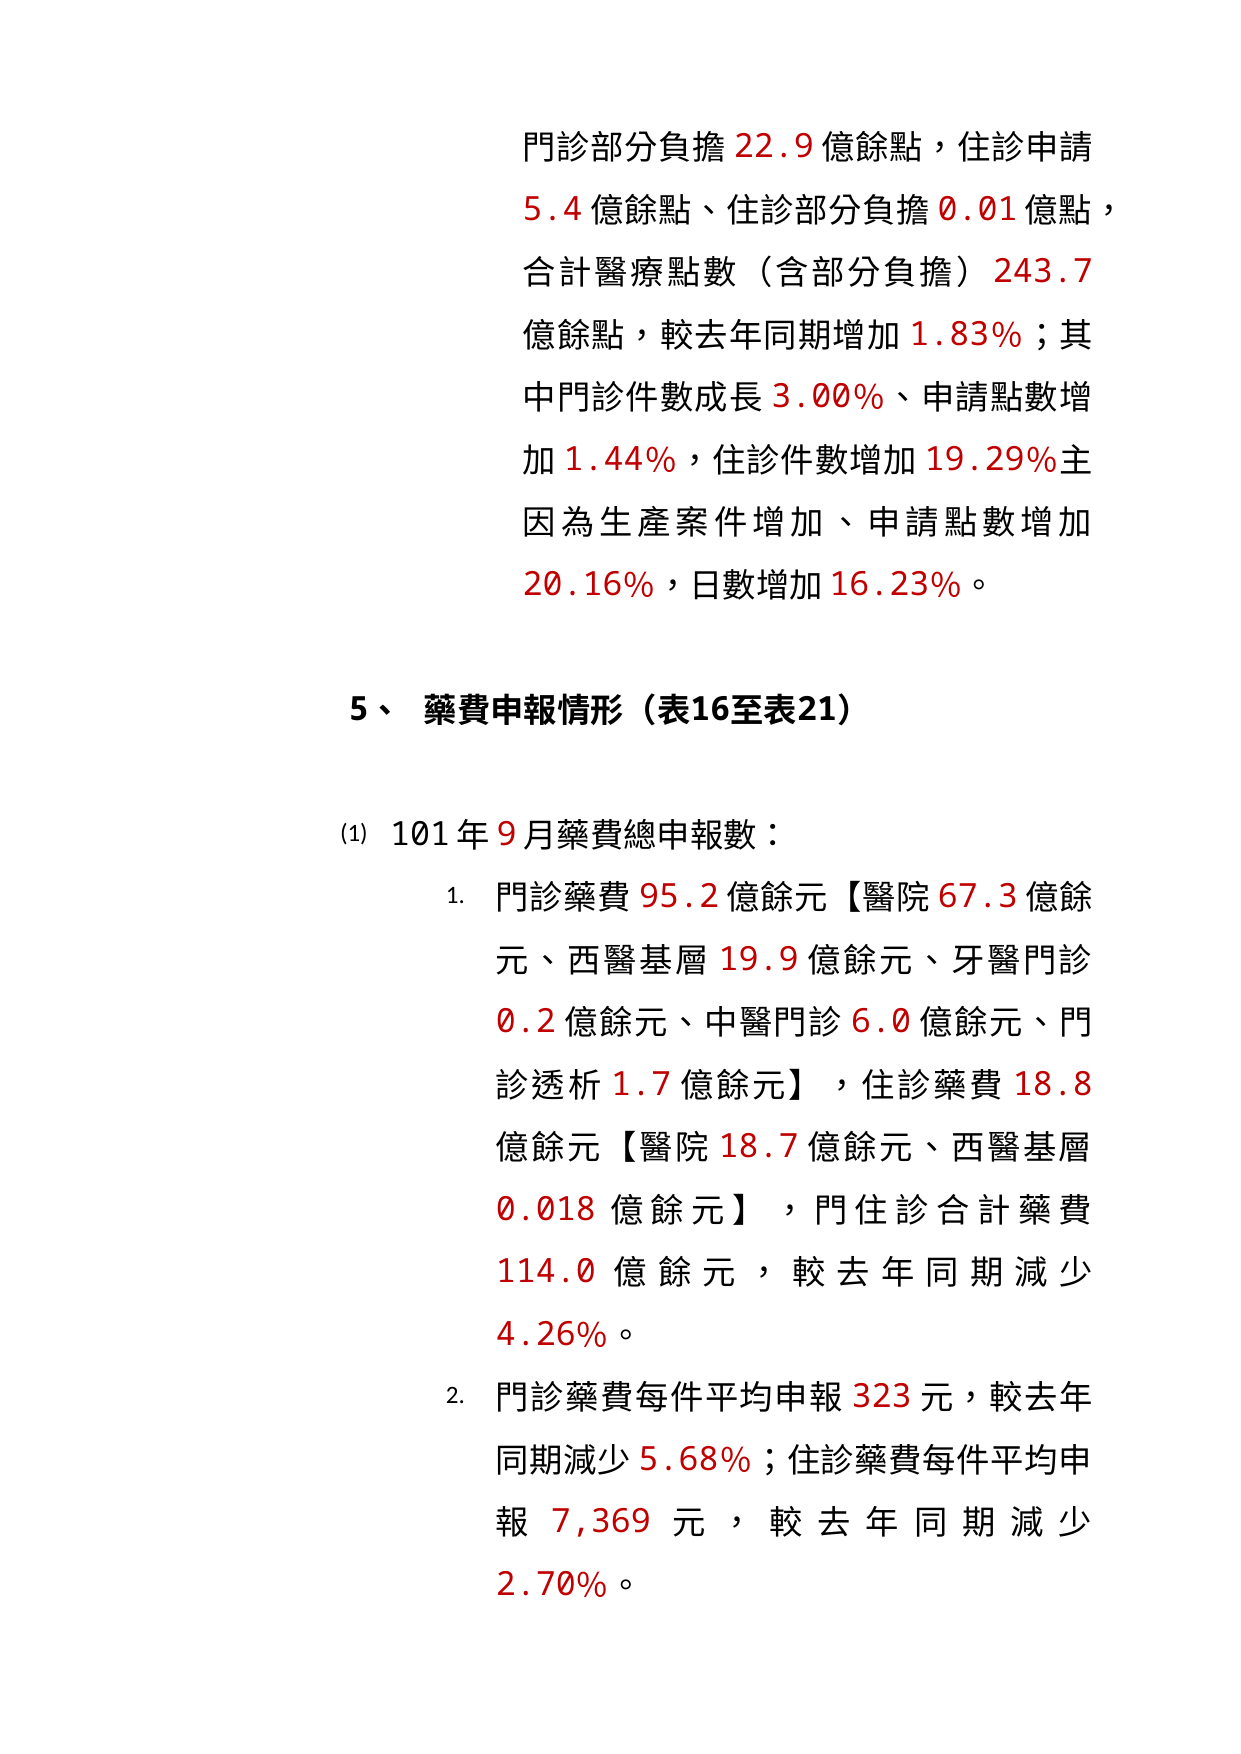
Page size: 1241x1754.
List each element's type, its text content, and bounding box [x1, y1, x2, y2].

list 101年第3季：門診申請215.4億餘點、門診部分負擔22.9億餘點，住診申請5.4億餘點、住診部分負擔0.01億點，合計醫療點數（含部分負擔）243.7億餘點，較去年同期增加1.83％；其中門診件數成長3.00％、申請點數增加1.44％，住診件數增加19.29％主因為生產案件增加、申請點數增加20.16％，日數增加16.23％。 [443, 103, 1093, 603]
list 101年9月藥費總申報數： [340, 791, 1093, 853]
list 門診藥費每件平均申報323元，較去年同期減少5.68％；住診藥費每件平均申報7,369元，較去年同期減少2.70％。 [446, 1353, 1093, 1603]
list 門診藥費95.2億餘元【醫院67.3億餘元、西醫基層19.9億餘元、牙醫門診0.2億餘元、中醫門診6.0億餘元、門診透析1.7億餘元】，住診藥費18.8億餘元【醫院18.7億餘元、西醫基層0.018億餘元】，門住診合計藥費114.0億餘元，較去年同期減少4.26％。 [446, 853, 1093, 1353]
list 藥費申報情形（表16至表21） [348, 666, 1093, 728]
